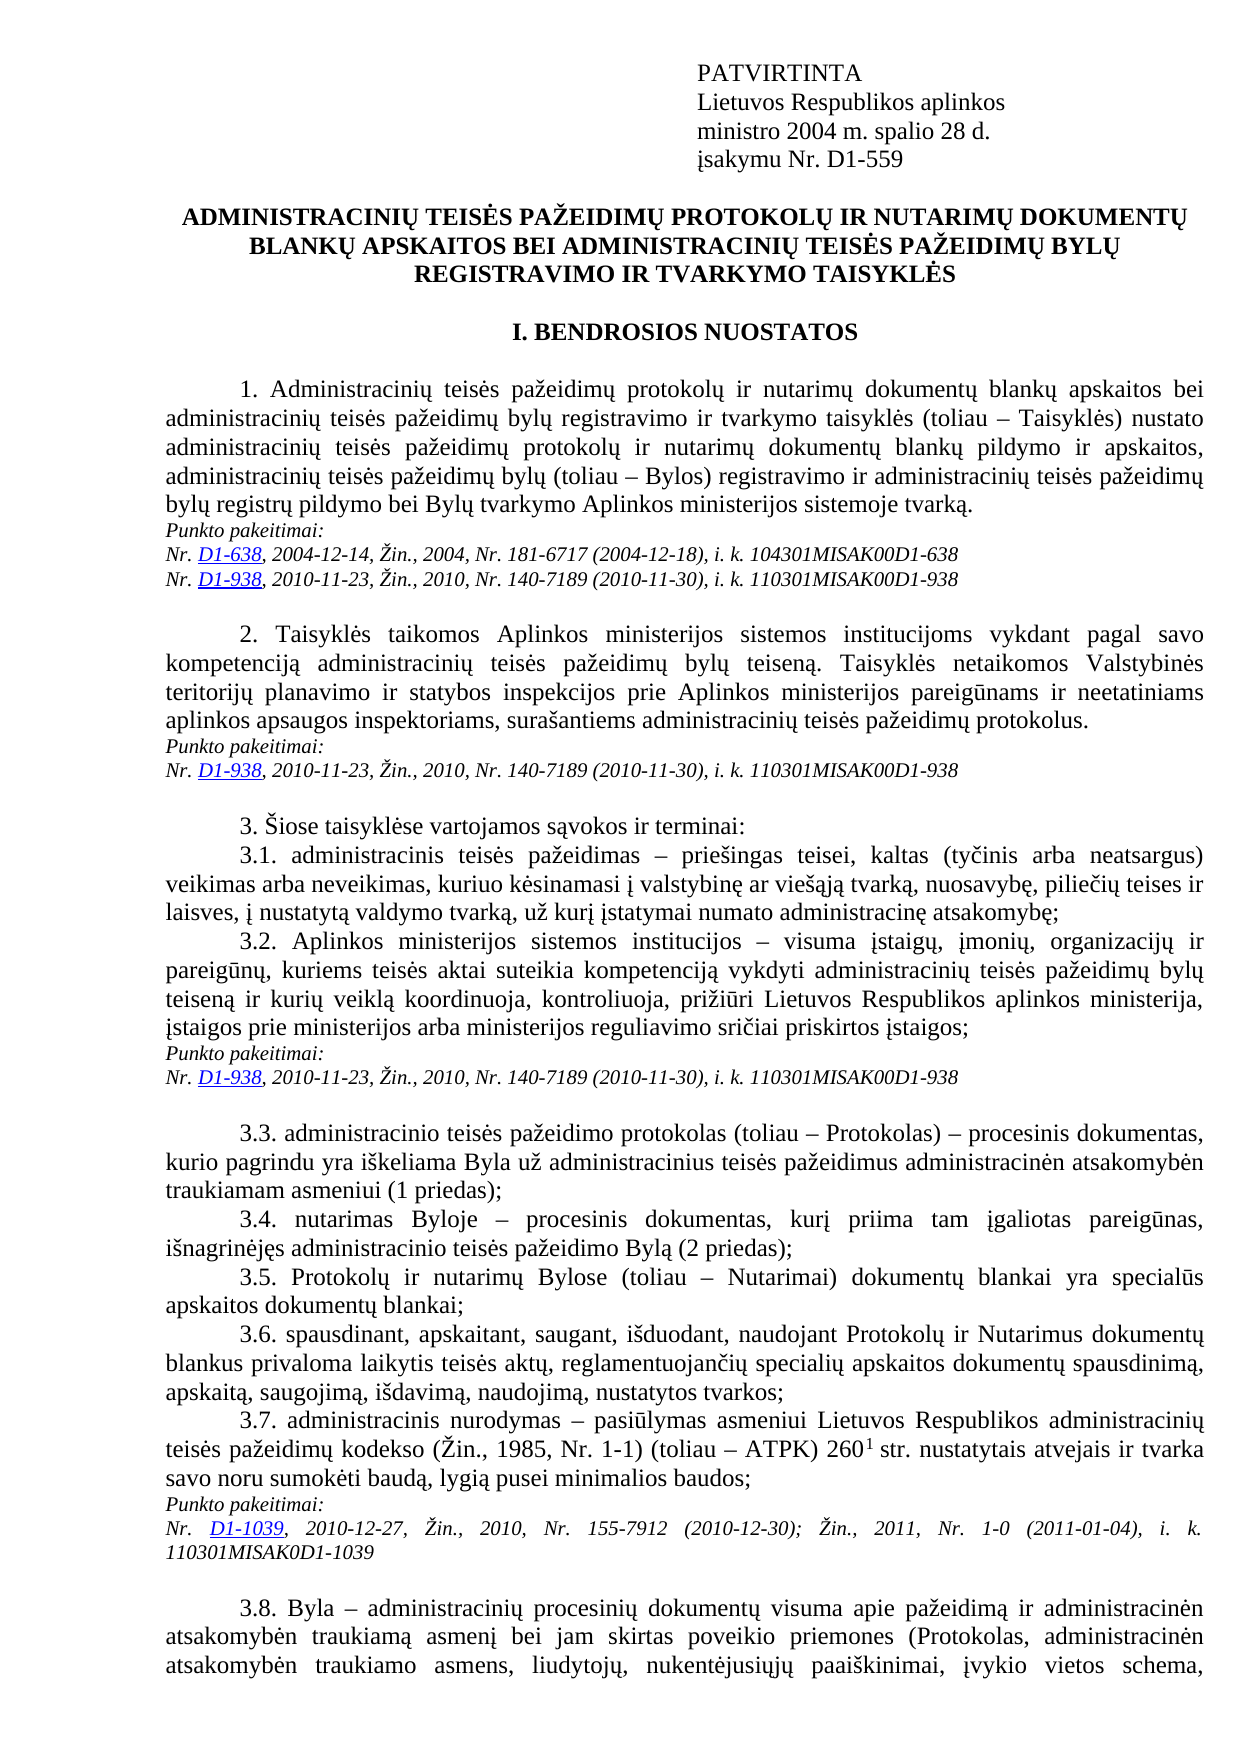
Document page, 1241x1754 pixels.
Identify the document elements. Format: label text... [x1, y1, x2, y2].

text Nr. D1-938, 2010-11-23, Žin., 2010, Nr. 140-7189 (2010-11-30), i. k. 110301MISAK00D1-938 [165, 566, 1205, 591]
text ministro 2004 m. spalio 28 d. [165, 116, 1205, 144]
text įsakymu Nr. D1-559 [165, 144, 1205, 173]
text Punkto pakeitimai: [165, 518, 1205, 542]
text Lietuvos Respublikos aplinkos [165, 87, 1205, 116]
text 3.2. Aplinkos ministerijos sistemos institucijos – visuma įstaigų, įmonių, organizacijų ir pareigūnų, kuriems teisės aktai suteikia kompetenciją vykdyti administracinių teisės pažeidimų bylų teiseną ir kurių veiklą koordinuoja, kontroliuoja, prižiūri Lietuvos Respublikos aplinkos ministerija, įstaigos prie ministerijos arba ministerijos reguliavimo sričiai priskirtos įstaigos; [165, 926, 1205, 1041]
text 3. Šiose taisyklėse vartojamos sąvokos ir terminai: [165, 811, 1205, 840]
text Punkto pakeitimai: [165, 1041, 1205, 1065]
text Punkto pakeitimai: [165, 734, 1205, 758]
text I. BENDROSIOS NUOSTATOS [165, 317, 1205, 346]
text 3.5. Protokolų ir nutarimų Bylose (toliau – Nutarimai) dokumentų blankai yra specialūs apskaitos dokumentų blankai; [165, 1262, 1205, 1319]
text Nr. D1-938, 2010-11-23, Žin., 2010, Nr. 140-7189 (2010-11-30), i. k. 110301MISAK00D1-938 [165, 758, 1205, 782]
text 3.7. administracinis nurodymas – pasiūlymas asmeniui Lietuvos Respublikos administracinių teisės pažeidimų kodekso (Žin., 1985, Nr. 1-1) (toliau – ATPK) 2601 str. nustatytais atvejais ir tvarka savo noru sumokėti baudą, lygią pusei minimalios baudos; [165, 1406, 1205, 1492]
text Nr. D1-1039, 2010-12-27, Žin., 2010, Nr. 155-7912 (2010-12-30); Žin., 2011, Nr. 1-0 (2011-01-04), i. k. 110301MISAK0D1-1039 [165, 1516, 1205, 1564]
text 2. Taisyklės taikomos Aplinkos ministerijos sistemos institucijoms vykdant pagal savo kompetenciją administracinių teisės pažeidimų bylų teiseną. Taisyklės netaikomos Valstybinės teritorijų planavimo ir statybos inspekcijos prie Aplinkos ministerijos pareigūnams ir neetatiniams aplinkos apsaugos inspektoriams, surašantiems administracinių teisės pažeidimų protokolus. [165, 619, 1205, 734]
text Nr. D1-638, 2004-12-14, Žin., 2004, Nr. 181-6717 (2004-12-18), i. k. 104301MISAK00D1-638 [165, 542, 1205, 566]
text 3.4. nutarimas Byloje – procesinis dokumentas, kurį priima tam įgaliotas pareigūnas, išnagrinėjęs administracinio teisės pažeidimo Bylą (2 priedas); [165, 1204, 1205, 1262]
text Punkto pakeitimai: [165, 1492, 1205, 1516]
text PATVIRTINTA [165, 58, 1205, 87]
text ADMINISTRACINIŲ TEISĖS PAŽEIDIMŲ PROTOKOLŲ IR NUTARIMŲ DOKUMENTŲ BLANKŲ APSKAITOS BEI ADMINISTRACINIŲ TEISĖS PAŽEIDIMŲ BYLŲ REGISTRAVIMO IR TVARKYMO TAISYKLĖS [165, 202, 1205, 288]
text 3.6. spausdinant, apskaitant, saugant, išduodant, naudojant Protokolų ir Nutarimus dokumentų blankus privaloma laikytis teisės aktų, reglamentuojančių specialių apskaitos dokumentų spausdinimą, apskaitą, saugojimą, išdavimą, naudojimą, nustatytos tvarkos; [165, 1319, 1205, 1406]
text 3.8. Byla – administracinių procesinių dokumentų visuma apie pažeidimą ir administracinėn atsakomybėn traukiamą asmenį bei jam skirtas poveikio priemones (Protokolas, administracinėn atsakomybėn traukiamo asmens, liudytojų, nukentėjusiųjų paaiškinimai, įvykio vietos schema, [165, 1593, 1205, 1679]
text 3.3. administracinio teisės pažeidimo protokolas (toliau – Protokolas) – procesinis dokumentas, kurio pagrindu yra iškeliama Byla už administracinius teisės pažeidimus administracinėn atsakomybėn traukiamam asmeniui (1 priedas); [165, 1118, 1205, 1204]
text 1. Administracinių teisės pažeidimų protokolų ir nutarimų dokumentų blankų apskaitos bei administracinių teisės pažeidimų bylų registravimo ir tvarkymo taisyklės (toliau – Taisyklės) nustato administracinių teisės pažeidimų protokolų ir nutarimų dokumentų blankų pildymo ir apskaitos, administracinių teisės pažeidimų bylų (toliau – Bylos) registravimo ir administracinių teisės pažeidimų bylų registrų pildymo bei Bylų tvarkymo Aplinkos ministerijos sistemoje tvarką. [165, 374, 1205, 518]
text Nr. D1-938, 2010-11-23, Žin., 2010, Nr. 140-7189 (2010-11-30), i. k. 110301MISAK00D1-938 [165, 1065, 1205, 1089]
text 3.1. administracinis teisės pažeidimas – priešingas teisei, kaltas (tyčinis arba neatsargus) veikimas arba neveikimas, kuriuo kėsinamasi į valstybinę ar viešąją tvarką, nuosavybę, piliečių teises ir laisves, į nustatytą valdymo tvarką, už kurį įstatymai numato administracinę atsakomybę; [165, 840, 1205, 926]
